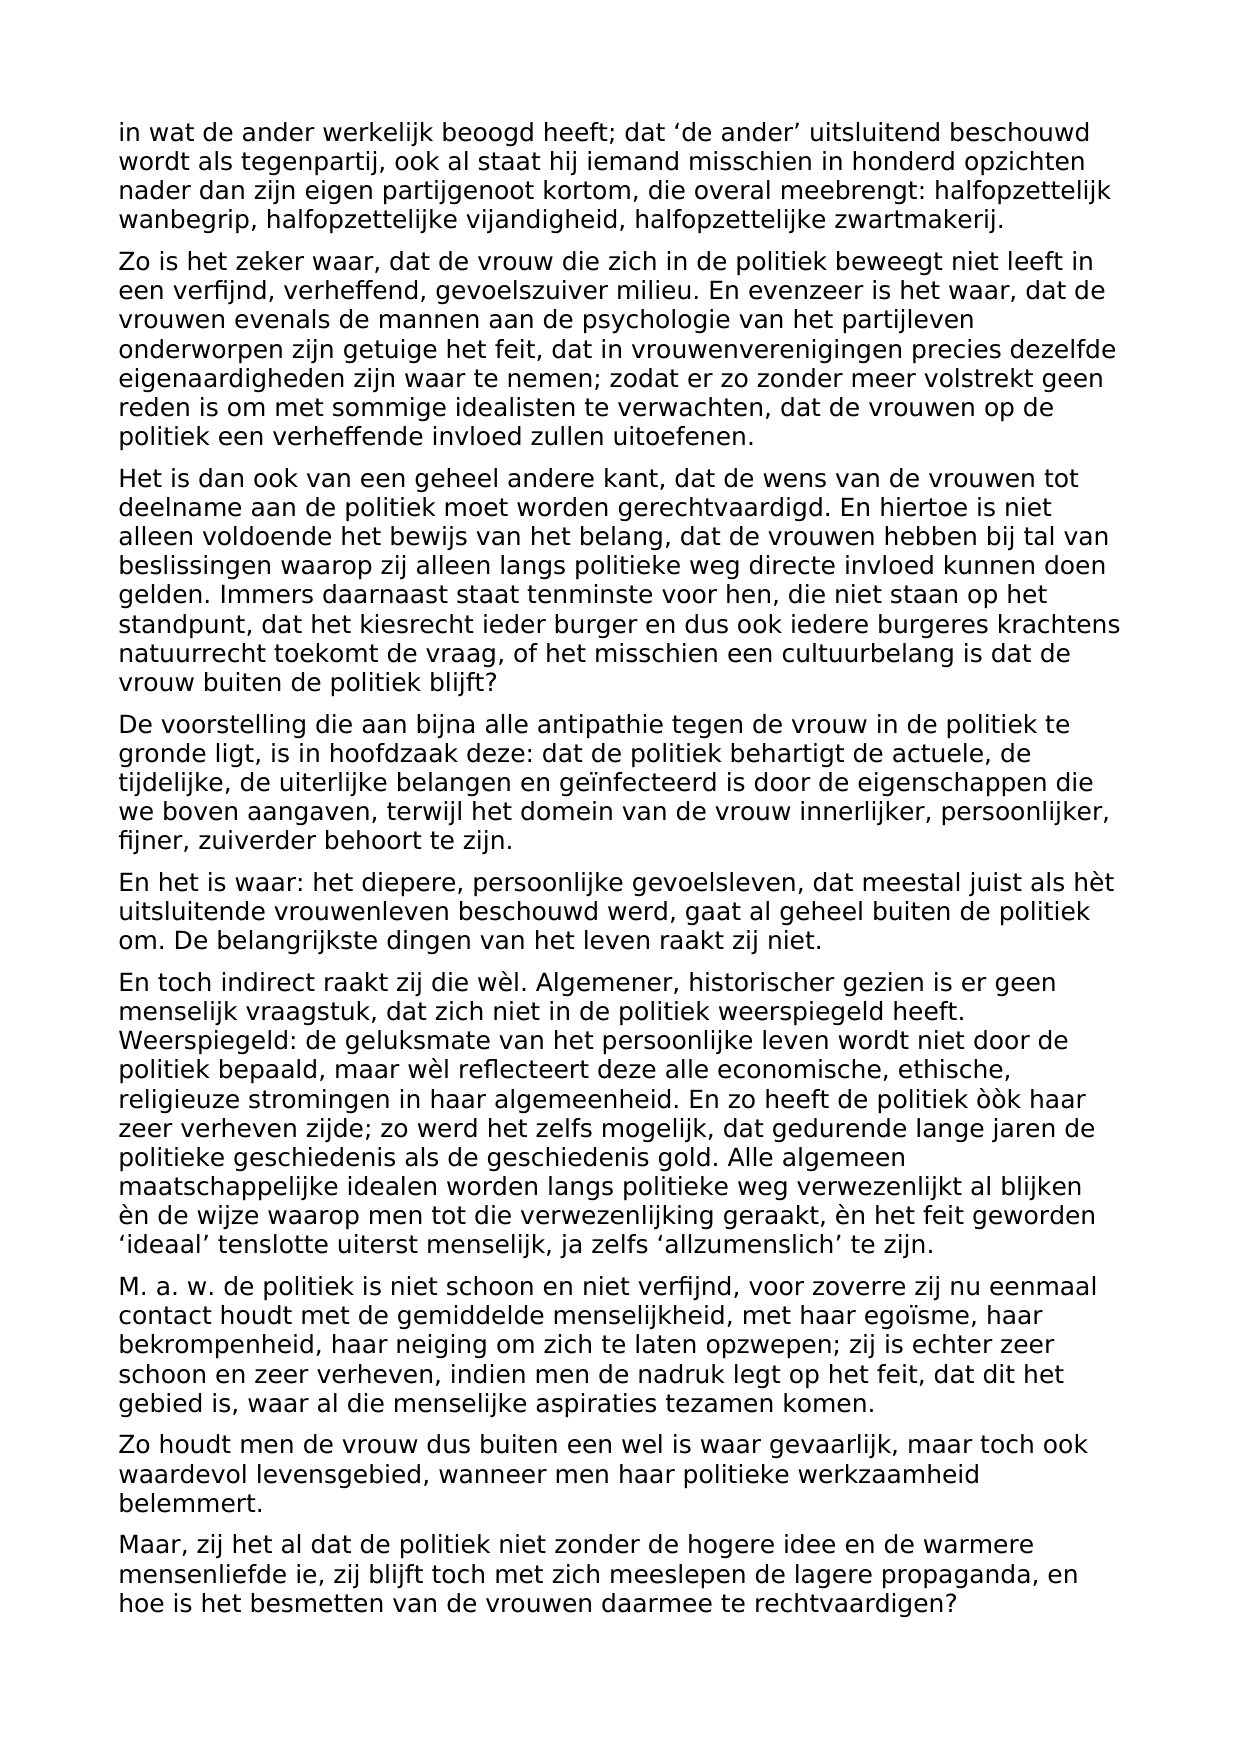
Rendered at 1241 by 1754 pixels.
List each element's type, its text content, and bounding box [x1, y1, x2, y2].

text En het is waar: het diepere, persoonlijke gevoelsleven, dat meestal juist als hèt uitsluitende vrouwenleven beschouwd werd, gaat al geheel buiten de politiek om. De belangrijkste dingen van het leven raakt zij niet. [118, 868, 1122, 956]
text Maar, zij het al dat de politiek niet zonder de hogere idee en de warmere mensenliefde ie, zij blijft toch met zich meeslepen de lagere propaganda, en hoe is het besmetten van de vrouwen daarmee te rechtvaardigen? [118, 1531, 1122, 1618]
text in wat de ander werkelijk beoogd heeft; dat ‘de ander’ uitsluitend beschouwd wordt als tegenpartij, ook al staat hij iemand misschien in honderd opzichten nader dan zijn eigen partijgenoot kortom, die overal meebrengt: halfopzettelijk wanbegrip, halfopzettelijke vijandigheid, halfopzettelijke zwartmakerij. [118, 118, 1122, 235]
text En toch indirect raakt zij die wèl. Algemener, historischer gezien is er geen menselijk vraagstuk, dat zich niet in de politiek weerspiegeld heeft. Weerspiegeld: de geluksmate van het persoonlijke leven wordt niet door de politiek bepaald, maar wèl reflecteert deze alle economische, ethische, religieuze stromingen in haar algemeenheid. En zo heeft de politiek òòk haar zeer verheven zijde; zo werd het zelfs mogelijk, dat gedurende lange jaren de politieke geschiedenis als de geschiedenis gold. Alle algemeen maatschappelijke idealen worden langs politieke weg verwezenlijkt al blijken èn de wijze waarop men tot die verwezenlijking geraakt, èn het feit geworden ‘ideaal’ tenslotte uiterst menselijk, ja zelfs ‘allzumenslich’ te zijn. [118, 968, 1122, 1260]
text M. a. w. de politiek is niet schoon en niet verfijnd, voor zoverre zij nu eenmaal contact houdt met de gemiddelde menselijkheid, met haar egoïsme, haar bekrompenheid, haar neiging om zich te laten opzwepen; zij is echter zeer schoon en zeer verheven, indien men de nadruk legt op het feit, dat dit het gebied is, waar al die menselijke aspiraties tezamen komen. [118, 1272, 1122, 1418]
text Zo houdt men de vrouw dus buiten een wel is waar gevaarlijk, maar toch ook waardevol levensgebied, wanneer men haar politieke werkzaamheid belemmert. [118, 1431, 1122, 1518]
text De voorstelling die aan bijna alle antipathie tegen de vrouw in de politiek te gronde ligt, is in hoofdzaak deze: dat de politiek behartigt de actuele, de tijdelijke, de uiterlijke belangen en geïnfecteerd is door de eigenschappen die we boven aangaven, terwijl het domein van de vrouw innerlijker, persoonlijker, fijner, zuiverder behoort te zijn. [118, 710, 1122, 856]
text Het is dan ook van een geheel andere kant, dat de wens van de vrouwen tot deelname aan de politiek moet worden gerechtvaardigd. En hiertoe is niet alleen voldoende het bewijs van het belang, dat de vrouwen hebben bij tal van beslissingen waarop zij alleen langs politieke weg directe invloed kunnen doen gelden. Immers daarnaast staat tenminste voor hen, die niet staan op het standpunt, dat het kiesrecht ieder burger en dus ook iedere burgeres krachtens natuurrecht toekomt de vraag, of het misschien een cultuurbelang is dat de vrouw buiten de politiek blijft? [118, 464, 1122, 697]
text Zo is het zeker waar, dat de vrouw die zich in de politiek beweegt niet leeft in een verfijnd, verheffend, gevoelszuiver milieu. En evenzeer is het waar, dat de vrouwen evenals de mannen aan de psychologie van het partijleven onderworpen zijn getuige het feit, dat in vrouwenverenigingen precies dezelfde eigenaardigheden zijn waar te nemen; zodat er zo zonder meer volstrekt geen reden is om met sommige idealisten te verwachten, dat de vrouwen op de politiek een verheffende invloed zullen uitoefenen. [118, 247, 1122, 451]
